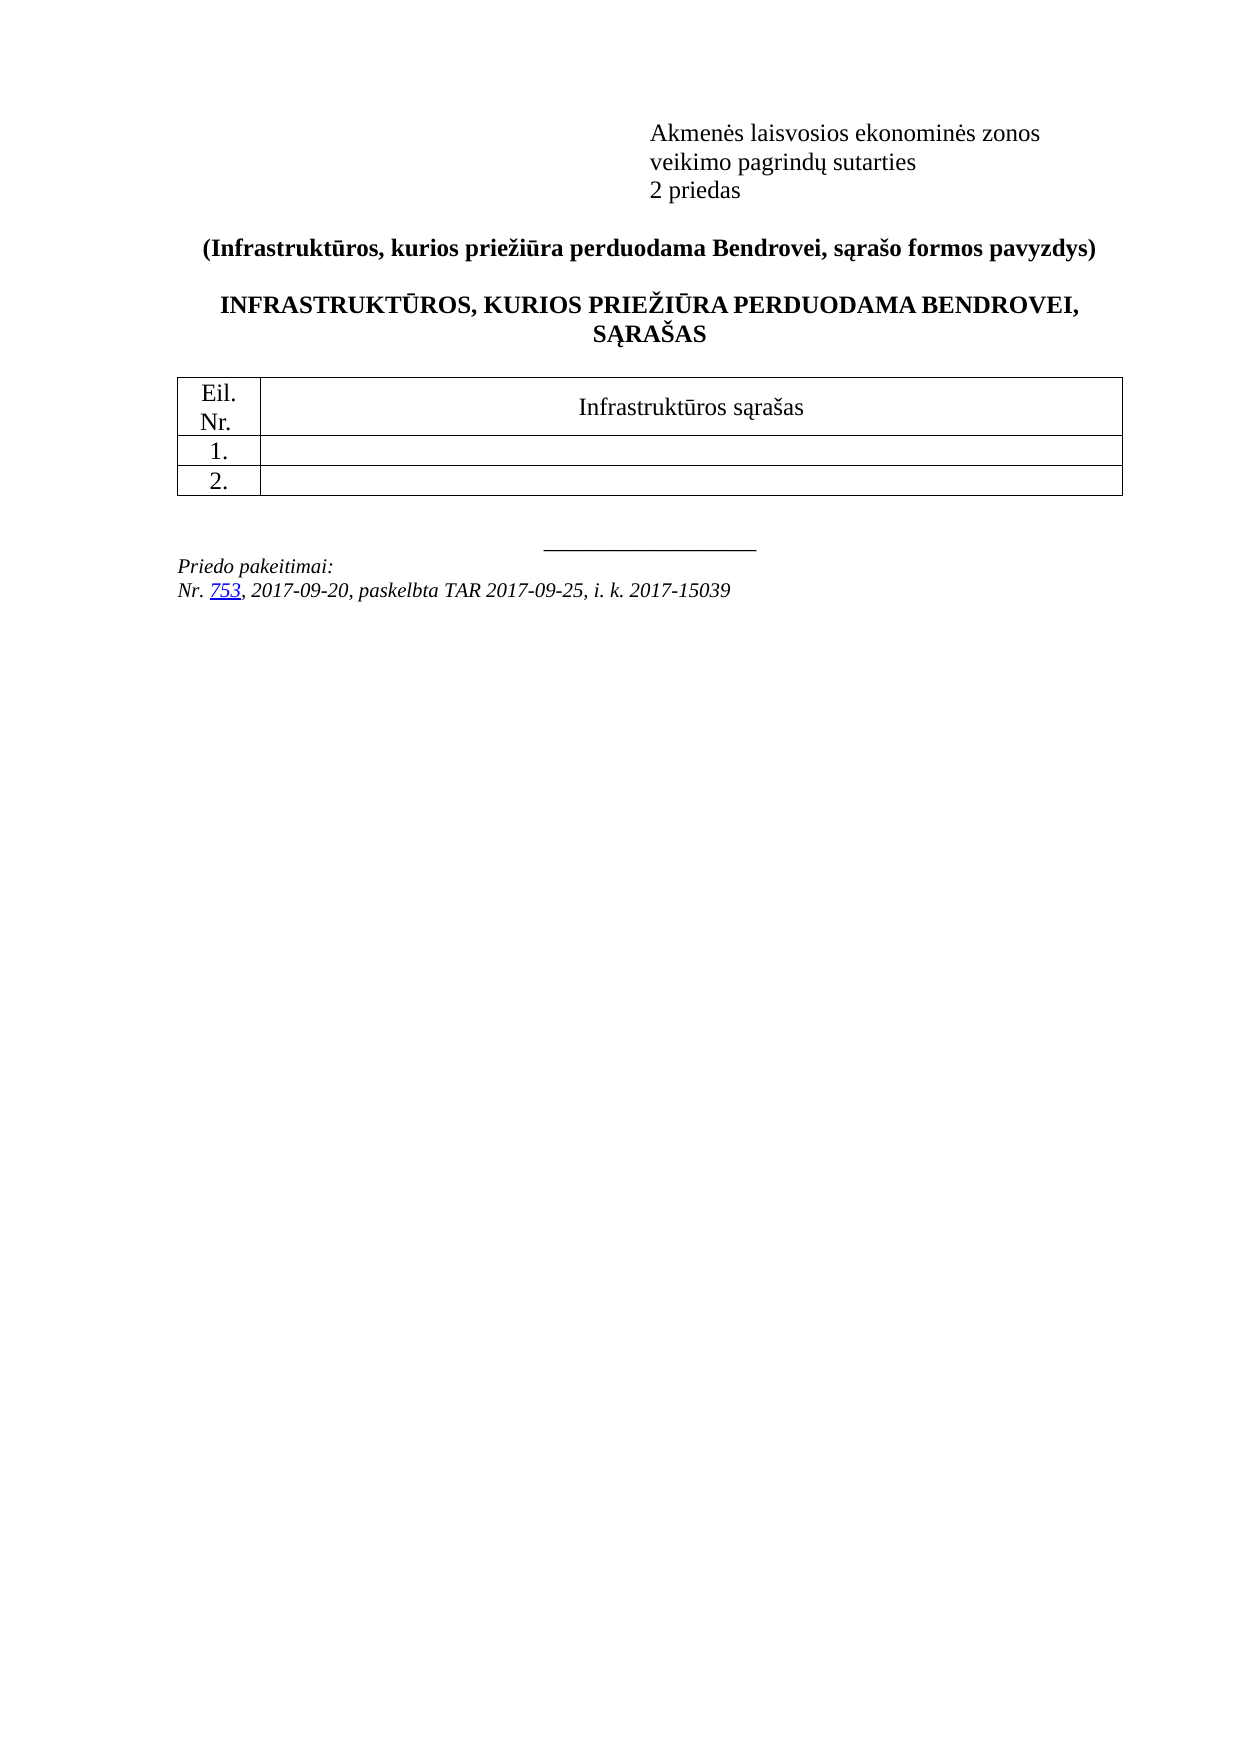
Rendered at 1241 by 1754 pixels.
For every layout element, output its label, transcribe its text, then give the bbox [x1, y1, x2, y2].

table_cell [261, 436, 1122, 465]
table_cell 2. [178, 466, 260, 495]
table_header Infrastruktūros sąrašas [261, 378, 1122, 435]
table_header Eil. Nr. [178, 378, 260, 435]
text (Infrastruktūros, kurios priežiūra perduodama Bendrovei, sąrašo formos pavyzdys) [177, 233, 1122, 262]
text Priedo pakeitimai: [177, 553, 1122, 578]
text _________________ [177, 525, 1122, 553]
text veikimo pagrindų sutarties [649, 147, 1122, 176]
text 2 priedas [649, 176, 1122, 204]
text Akmenės laisvosios ekonominės zonos [649, 118, 1122, 147]
text Infrastruktūros, kurios priežiūra perduodama bendrovei, sąrašas [177, 291, 1122, 348]
text Nr. 753, 2017-09-20, paskelbta TAR 2017-09-25, i. k. 2017-15039 [177, 578, 1122, 602]
table_cell [261, 466, 1122, 495]
table_cell 1. [178, 436, 260, 465]
